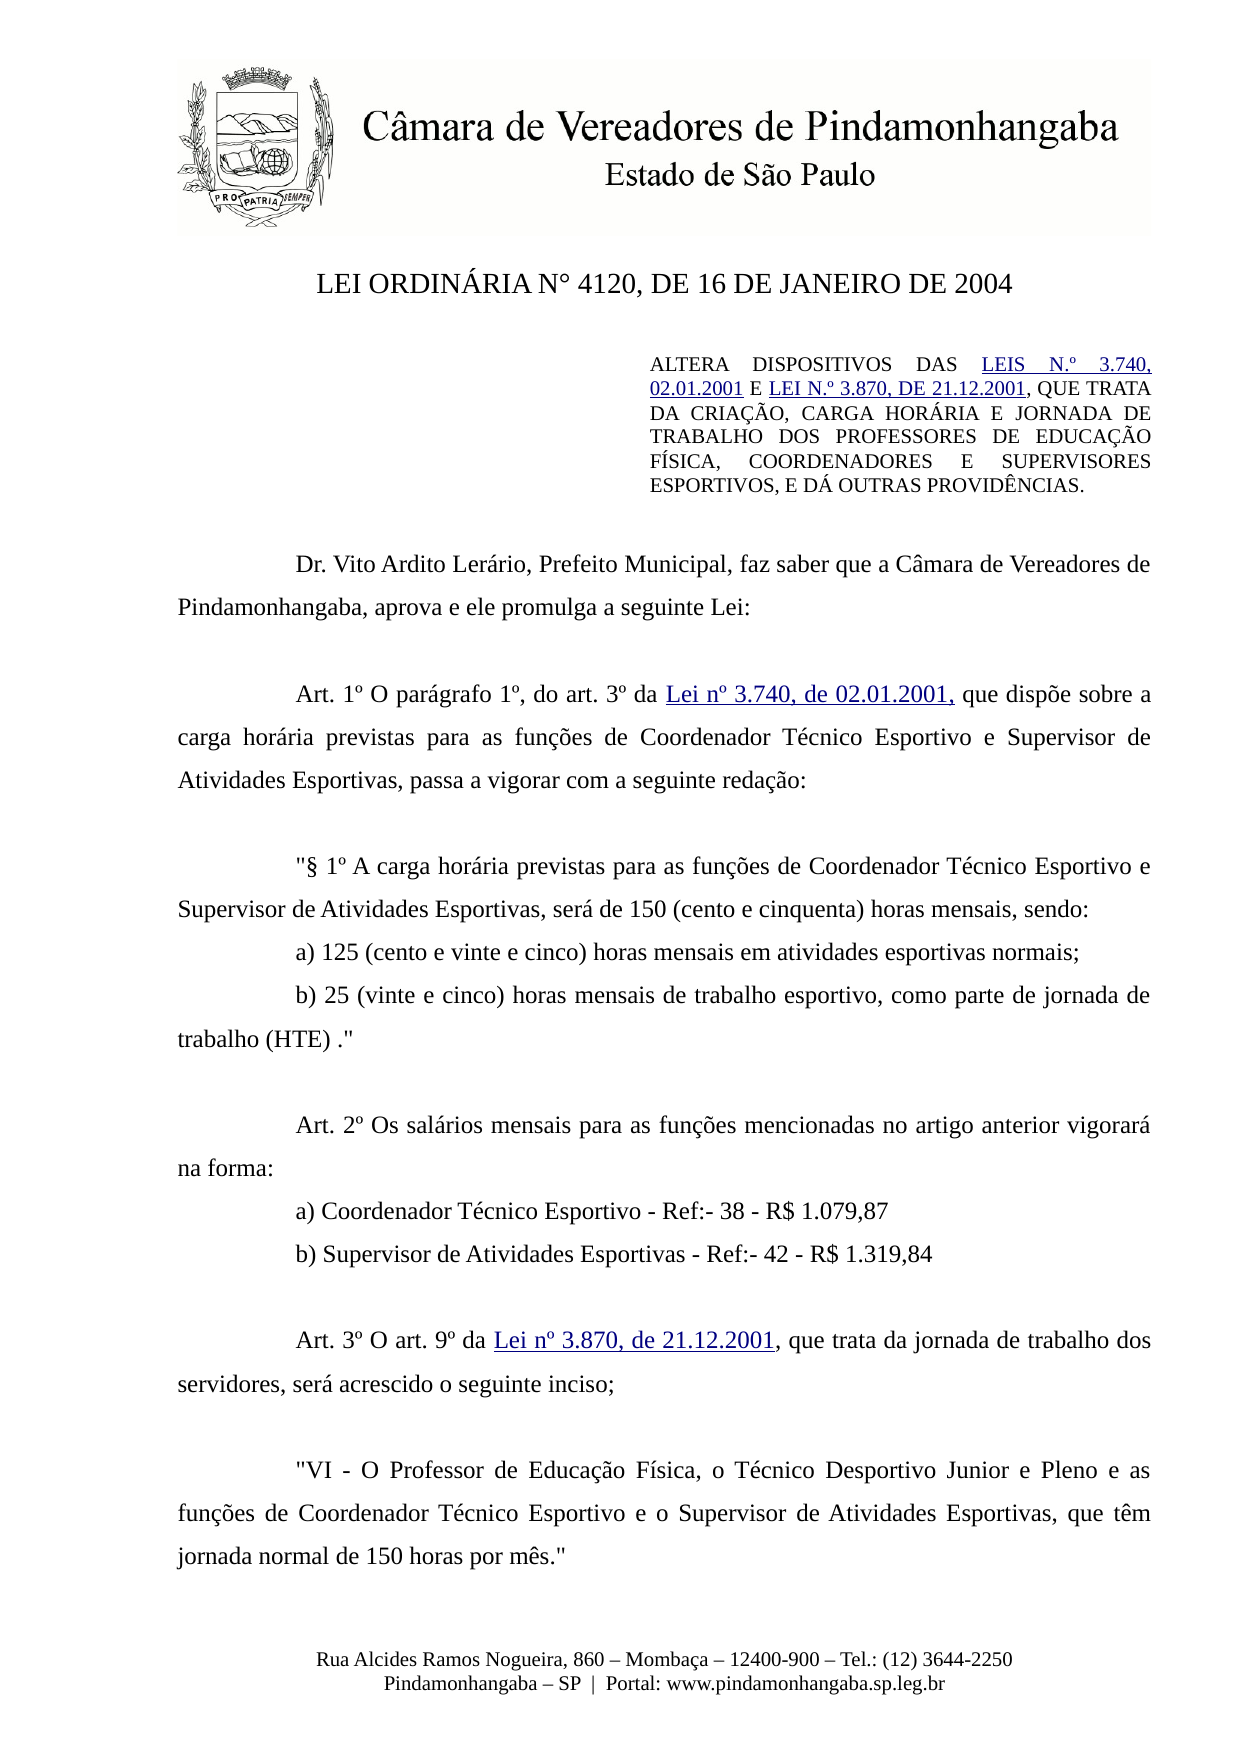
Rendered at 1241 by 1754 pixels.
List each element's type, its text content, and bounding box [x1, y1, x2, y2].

picture [177, 59, 1152, 236]
text "§ 1º A carga horária previstas para as funções de Coordenador Técnico Esportivo e Supervisor de Atividades Esportivas, será de 150 (cento e cinquenta) horas mensais, sendo: [177, 851, 1152, 923]
text LEI ORDINÁRIA N° 4120, de 16 de janeiro de 2004 [177, 266, 1152, 299]
text b) Supervisor de Atividades Esportivas - Ref:- 42 - R$ 1.319,84 [177, 1239, 1152, 1268]
text Dr. Vito Ardito Lerário, Prefeito Municipal, faz saber que a Câmara de Vereadores de Pindamonhangaba, aprova e ele promulga a seguinte Lei: [177, 549, 1152, 621]
text Art. 3º O art. 9º da Lei nº 3.870, de 21.12.2001, que trata da jornada de trabalho dos servidores, será acrescido o seguinte inciso; [177, 1326, 1152, 1397]
text Art. 1º O parágrafo 1º, do art. 3º da Lei nº 3.740, de 02.01.2001, que dispõe sobre a carga horária previstas para as funções de Coordenador Técnico Esportivo e Supervisor de Atividades Esportivas, passa a vigorar com a seguinte redação: [177, 679, 1152, 794]
text a) Coordenador Técnico Esportivo - Ref:- 38 - R$ 1.079,87 [177, 1196, 1152, 1225]
text a) 125 (cento e vinte e cinco) horas mensais em atividades esportivas normais; [177, 937, 1152, 966]
text "VI - O Professor de Educação Física, o Técnico Desportivo Junior e Pleno e as funções de Coordenador Técnico Esportivo e o Supervisor de Atividades Esportivas, que têm jornada normal de 150 horas por mês." [177, 1455, 1152, 1570]
text Art. 2º Os salários mensais para as funções mencionadas no artigo anterior vigorará na forma: [177, 1110, 1152, 1182]
text b) 25 (vinte e cinco) horas mensais de trabalho esportivo, como parte de jornada de trabalho (HTE) ." [177, 981, 1152, 1052]
text ALTERA DISPOSITIVOS DAS LEIS N.º 3.740, 02.01.2001 E LEI N.º 3.870, DE 21.12.2001, QUE TRATA DA CRIAÇÃO, CARGA HORÁRIA E JORNADA DE TRABALHO DOS PROFESSORES DE EDUCAÇÃO FÍSICA, COORDENADORES E SUPERVISORES ESPORTIVOS, E DÁ OUTRAS PROVIDÊNCIAS. [649, 352, 1152, 497]
